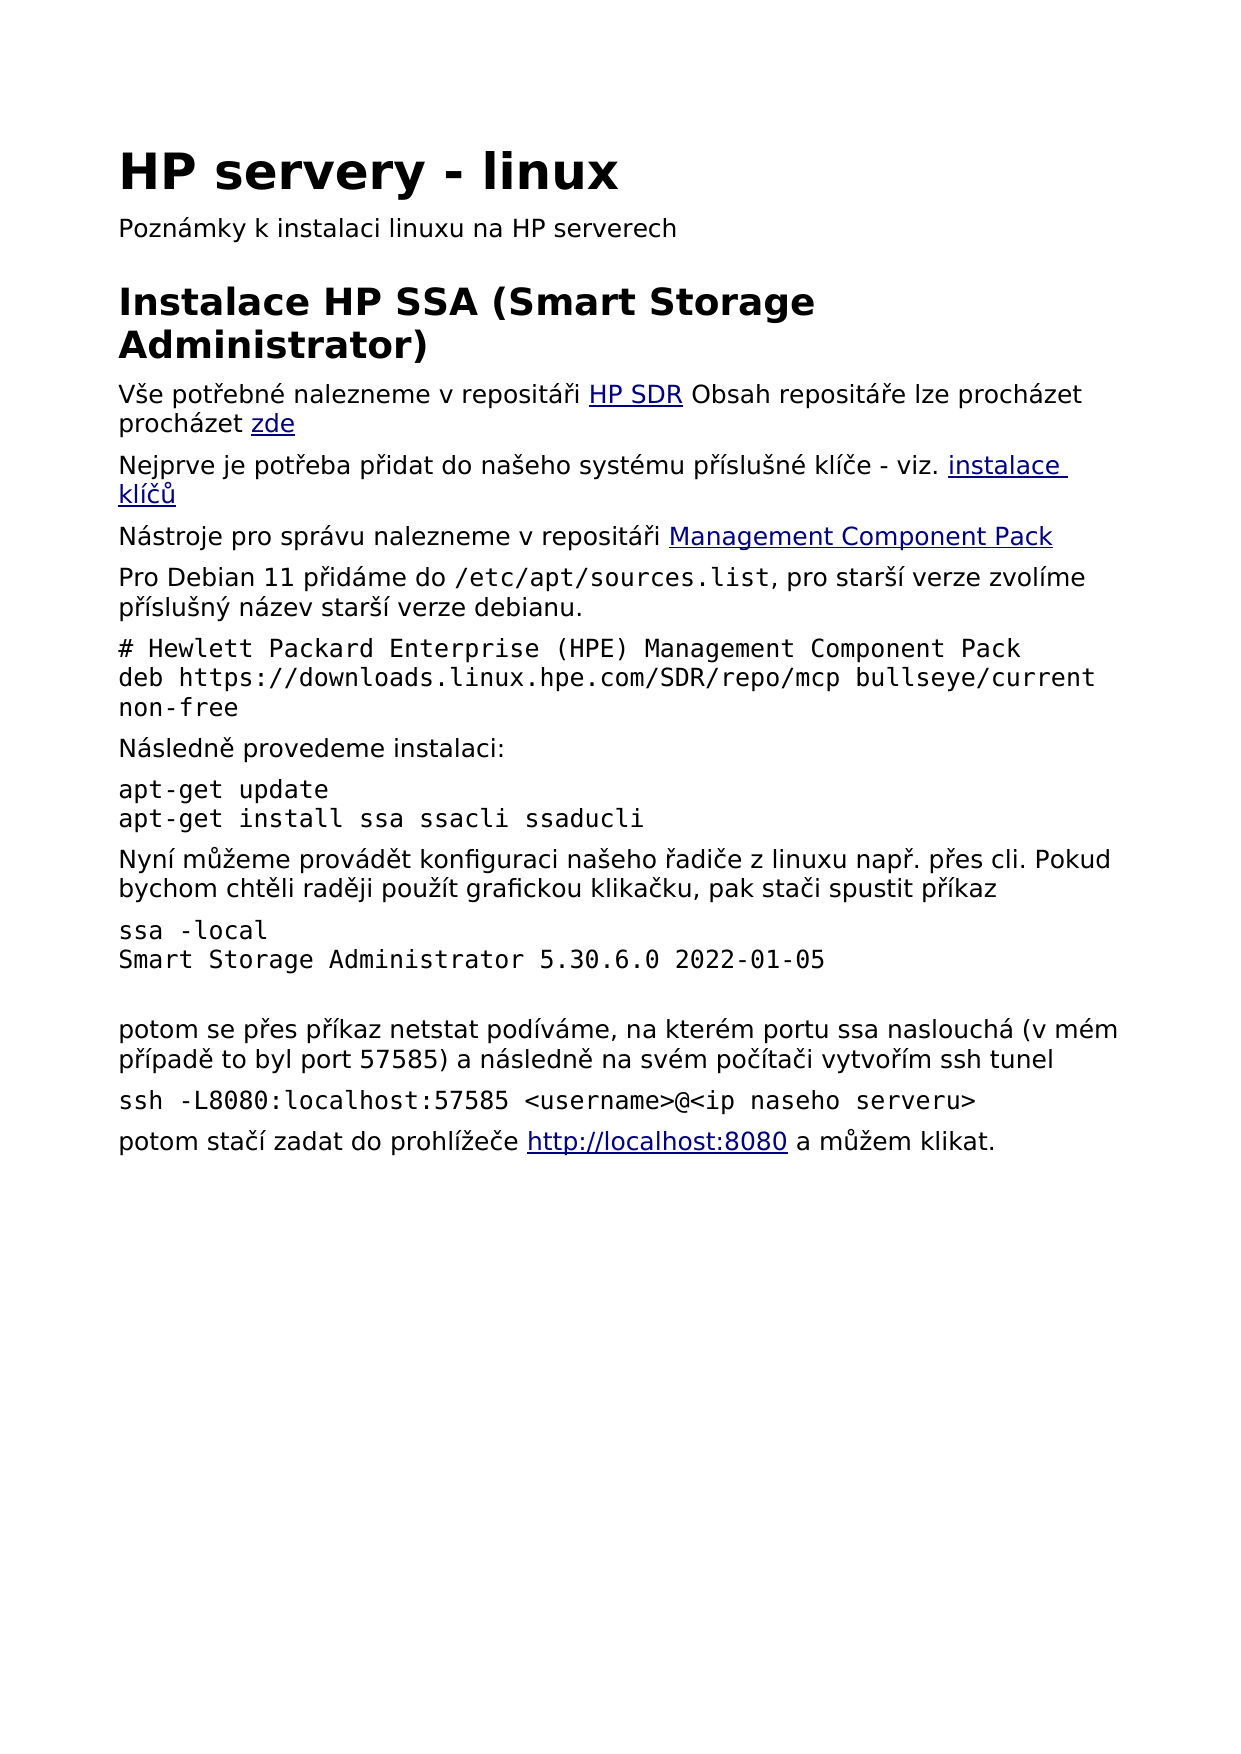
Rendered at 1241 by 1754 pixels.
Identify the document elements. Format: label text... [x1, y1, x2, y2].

text Nyní můžeme provádět konfiguraci našeho řadiče z linuxu např. přes cli. Pokud bychom chtěli raději použít grafickou klikačku, pak stači spustit příkaz [118, 846, 1122, 904]
text Následně provedeme instalaci: [118, 734, 1122, 763]
text ssa -local Smart Storage Administrator 5.30.6.0 2022-01-05 [118, 916, 1122, 1004]
text Vše potřebné nalezneme v repositáři HP SDR Obsah repositáře lze procházet procházet zde [118, 380, 1122, 439]
subtitle HP servery - linux [118, 143, 1122, 201]
text Nejprve je potřeba přidat do našeho systému příslušné klíče - viz. instalace klíčů [118, 451, 1122, 509]
text Poznámky k instalaci linuxu na HP serverech [118, 214, 1122, 243]
text Nástroje pro správu nalezneme v repositáři Management Component Pack [118, 522, 1122, 551]
text # Hewlett Packard Enterprise (HPE) Management Component Pack deb https://downloads.linux.hpe.com/SDR/repo/mcp bullseye/current non-free [118, 634, 1122, 722]
text potom se přes příkaz netstat podíváme, na kterém portu ssa naslouchá (v mém případě to byl port 57585) a následně na svém počítači vytvořím ssh tunel [118, 1016, 1122, 1074]
text apt-get update apt-get install ssa ssacli ssaducli [118, 775, 1122, 834]
subtitle Instalace HP SSA (Smart Storage Administrator) [118, 281, 1122, 368]
text ssh -L8080:localhost:57585 <username>@<ip naseho serveru> [118, 1086, 1122, 1116]
text Pro Debian 11 přidáme do /etc/apt/sources.list, pro starší verze zvolíme příslušný název starší verze debianu. [118, 564, 1122, 622]
text potom stačí zadat do prohlížeče http://localhost:8080 a můžem klikat. [118, 1127, 1122, 1157]
